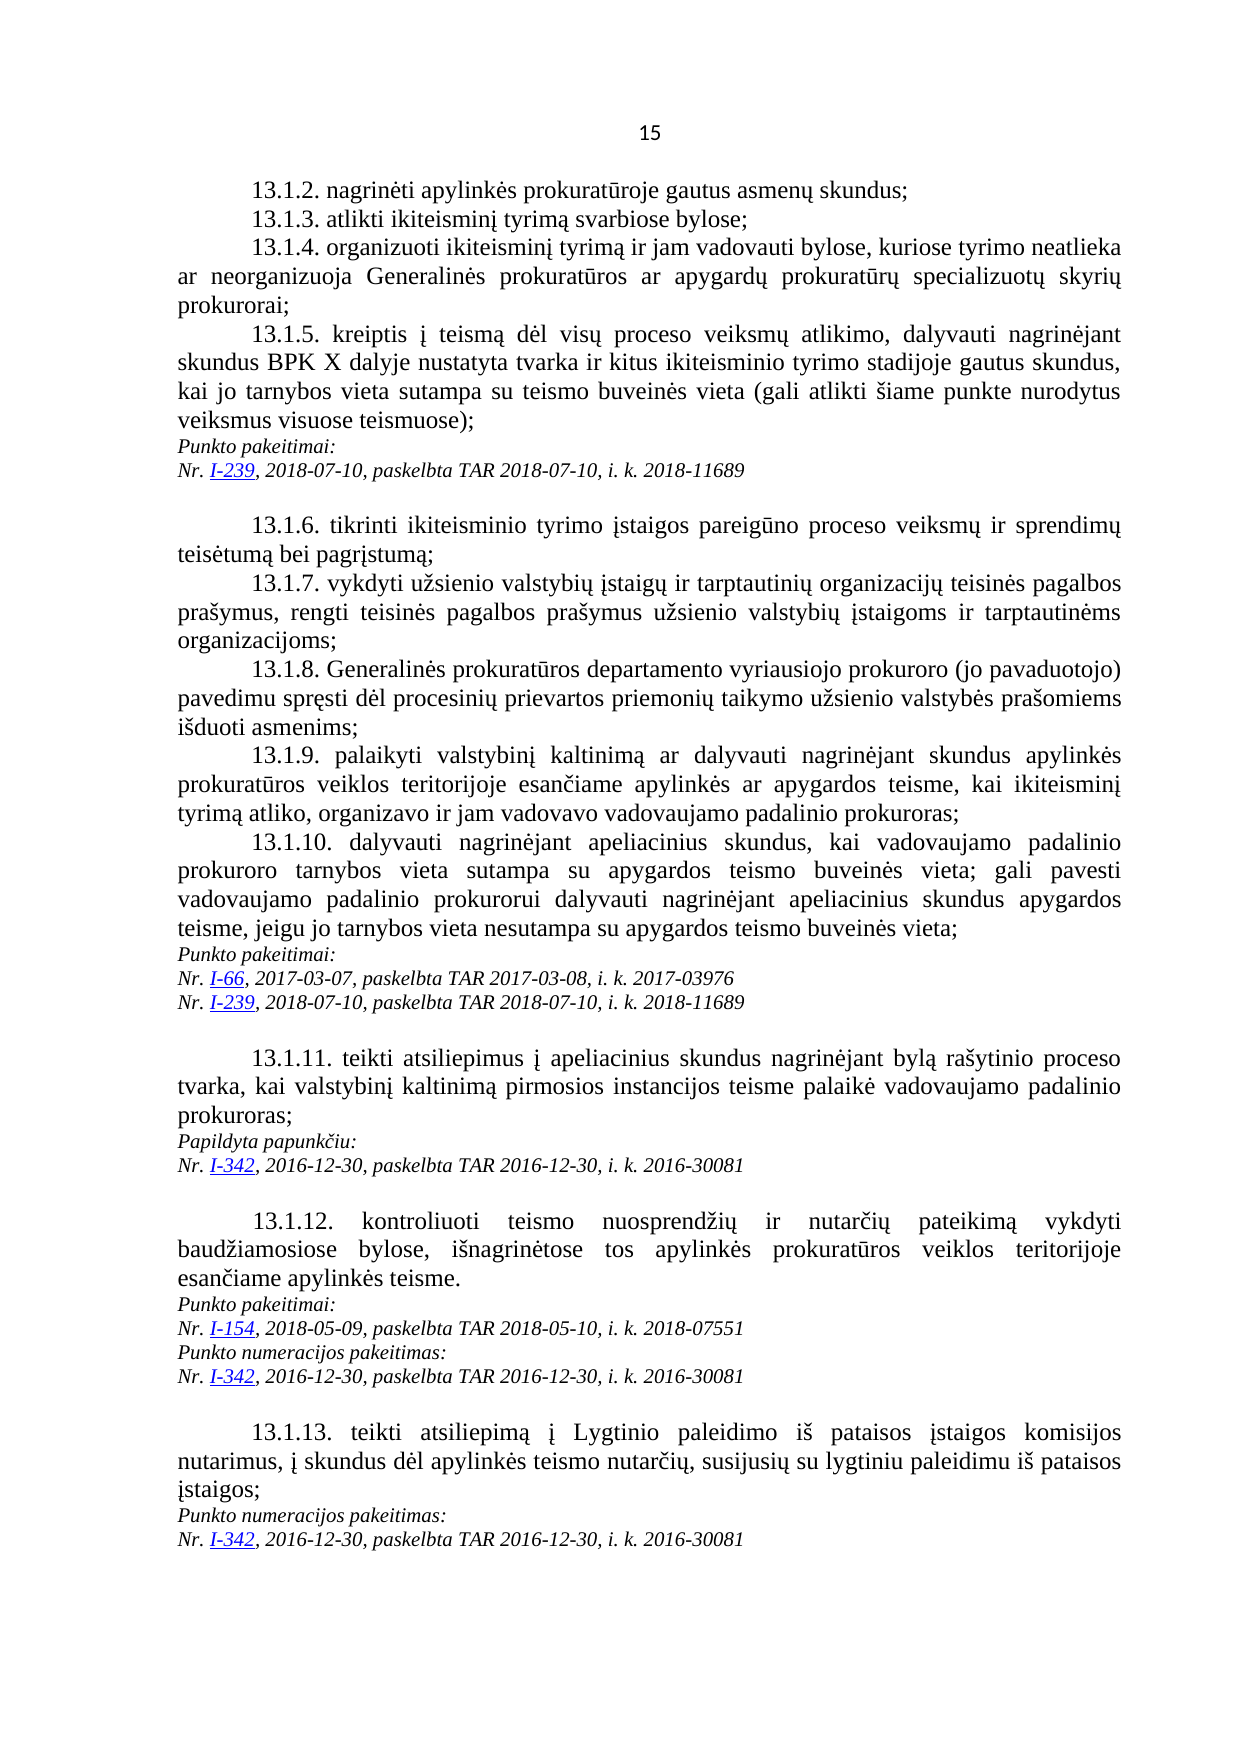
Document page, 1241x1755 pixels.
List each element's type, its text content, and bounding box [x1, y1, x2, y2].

text Punkto numeracijos pakeitimas: [177, 1503, 1122, 1527]
text 13.1.6. tikrinti ikiteisminio tyrimo įstaigos pareigūno proceso veiksmų ir sprendimų teisėtumą bei pagrįstumą; [177, 511, 1122, 568]
text Nr. I-239, 2018-07-10, paskelbta TAR 2018-07-10, i. k. 2018-11689 [177, 990, 1122, 1014]
text 13.1.2. nagrinėti apylinkės prokuratūroje gautus asmenų skundus; [177, 175, 1122, 204]
text Nr. I-239, 2018-07-10, paskelbta TAR 2018-07-10, i. k. 2018-11689 [177, 458, 1122, 482]
text Nr. I-342, 2016-12-30, paskelbta TAR 2016-12-30, i. k. 2016-30081 [177, 1153, 1122, 1177]
text 13.1.9. palaikyti valstybinį kaltinimą ar dalyvauti nagrinėjant skundus apylinkės prokuratūros veiklos teritorijoje esančiame apylinkės ar apygardos teisme, kai ikiteisminį tyrimą atliko, organizavo ir jam vadovavo vadovaujamo padalinio prokuroras; [177, 741, 1122, 827]
text 13.1.12. kontroliuoti teismo nuosprendžių ir nutarčių pateikimą vykdyti baudžiamosiose bylose, išnagrinėtose tos apylinkės prokuratūros veiklos teritorijoje esančiame apylinkės teisme. [177, 1206, 1122, 1292]
text Punkto numeracijos pakeitimas: [177, 1340, 1122, 1364]
text 13.1.4. organizuoti ikiteisminį tyrimą ir jam vadovauti bylose, kuriose tyrimo neatlieka ar neorganizuoja Generalinės prokuratūros ar apygardų prokuratūrų specializuotų skyrių prokurorai; [177, 232, 1122, 319]
text Nr. I-342, 2016-12-30, paskelbta TAR 2016-12-30, i. k. 2016-30081 [177, 1364, 1122, 1388]
text 13.1.5. kreiptis į teismą dėl visų proceso veiksmų atlikimo, dalyvauti nagrinėjant skundus BPK X dalyje nustatyta tvarka ir kitus ikiteisminio tyrimo stadijoje gautus skundus, kai jo tarnybos vieta sutampa su teismo buveinės vieta (gali atlikti šiame punkte nurodytus veiksmus visuose teismuose); [177, 319, 1122, 434]
text 13.1.8. Generalinės prokuratūros departamento vyriausiojo prokuroro (jo pavaduotojo) pavedimu spręsti dėl procesinių prievartos priemonių taikymo užsienio valstybės prašomiems išduoti asmenims; [177, 654, 1122, 741]
text Nr. I-342, 2016-12-30, paskelbta TAR 2016-12-30, i. k. 2016-30081 [177, 1527, 1122, 1551]
text 13.1.7. vykdyti užsienio valstybių įstaigų ir tarptautinių organizacijų teisinės pagalbos prašymus, rengti teisinės pagalbos prašymus užsienio valstybių įstaigoms ir tarptautinėms organizacijoms; [177, 568, 1122, 654]
text Nr. I-66, 2017-03-07, paskelbta TAR 2017-03-08, i. k. 2017-03976 [177, 966, 1122, 990]
text Punkto pakeitimai: [177, 942, 1122, 966]
text 13.1.13. teikti atsiliepimą į Lygtinio paleidimo iš pataisos įstaigos komisijos nutarimus, į skundus dėl apylinkės teismo nutarčių, susijusių su lygtiniu paleidimu iš pataisos įstaigos; [177, 1417, 1122, 1503]
text 13.1.10. dalyvauti nagrinėjant apeliacinius skundus, kai vadovaujamo padalinio prokuroro tarnybos vieta sutampa su apygardos teismo buveinės vieta; gali pavesti vadovaujamo padalinio prokurorui dalyvauti nagrinėjant apeliacinius skundus apygardos teisme, jeigu jo tarnybos vieta nesutampa su apygardos teismo buveinės vieta; [177, 827, 1122, 942]
text 13.1.11. teikti atsiliepimus į apeliacinius skundus nagrinėjant bylą rašytinio proceso tvarka, kai valstybinį kaltinimą pirmosios instancijos teisme palaikė vadovaujamo padalinio prokuroras; [177, 1043, 1122, 1129]
text Nr. I-154, 2018-05-09, paskelbta TAR 2018-05-10, i. k. 2018-07551 [177, 1316, 1122, 1340]
text 13.1.3. atlikti ikiteisminį tyrimą svarbiose bylose; [177, 204, 1122, 232]
text Punkto pakeitimai: [177, 1292, 1122, 1316]
text Papildyta papunkčiu: [177, 1129, 1122, 1153]
text Punkto pakeitimai: [177, 434, 1122, 458]
